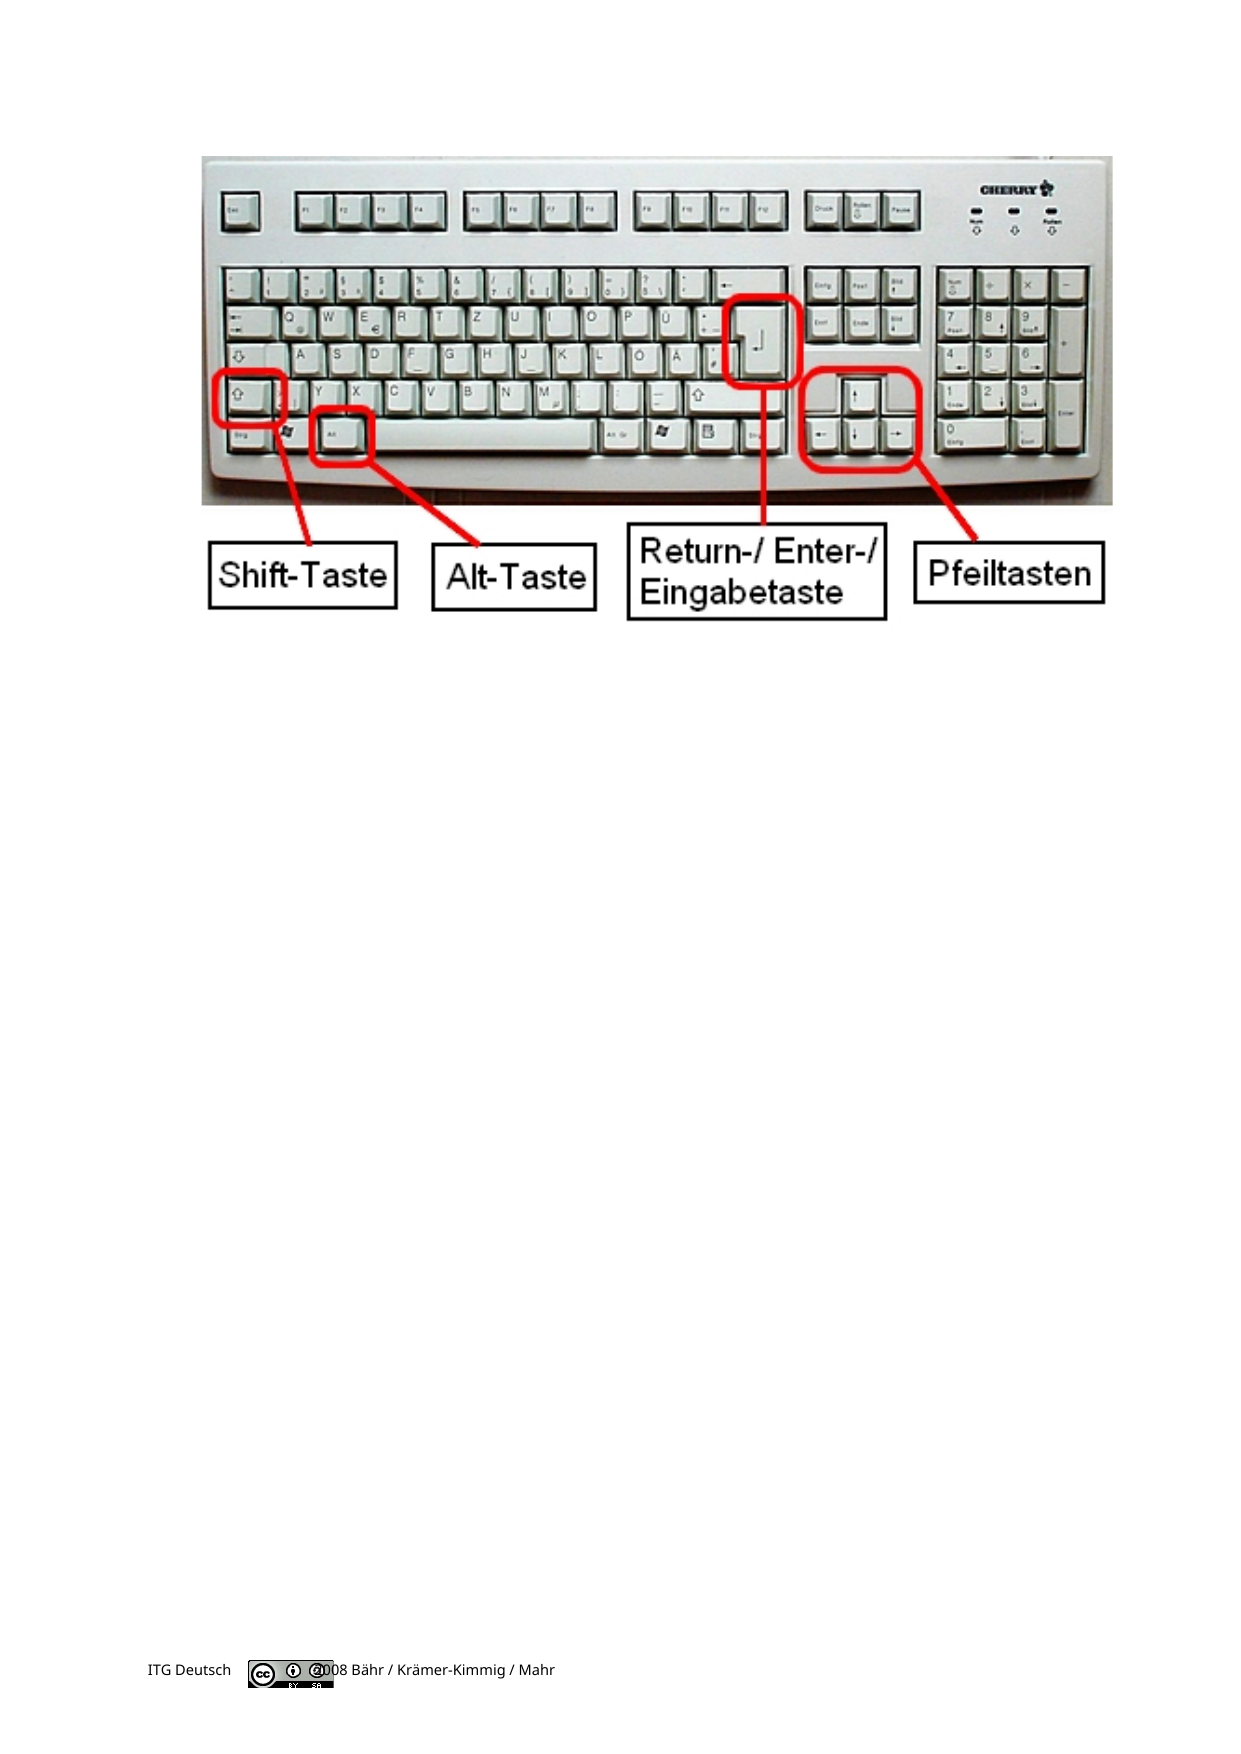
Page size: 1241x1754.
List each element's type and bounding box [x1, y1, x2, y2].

picture [248, 1660, 334, 1689]
picture [201, 156, 1113, 638]
